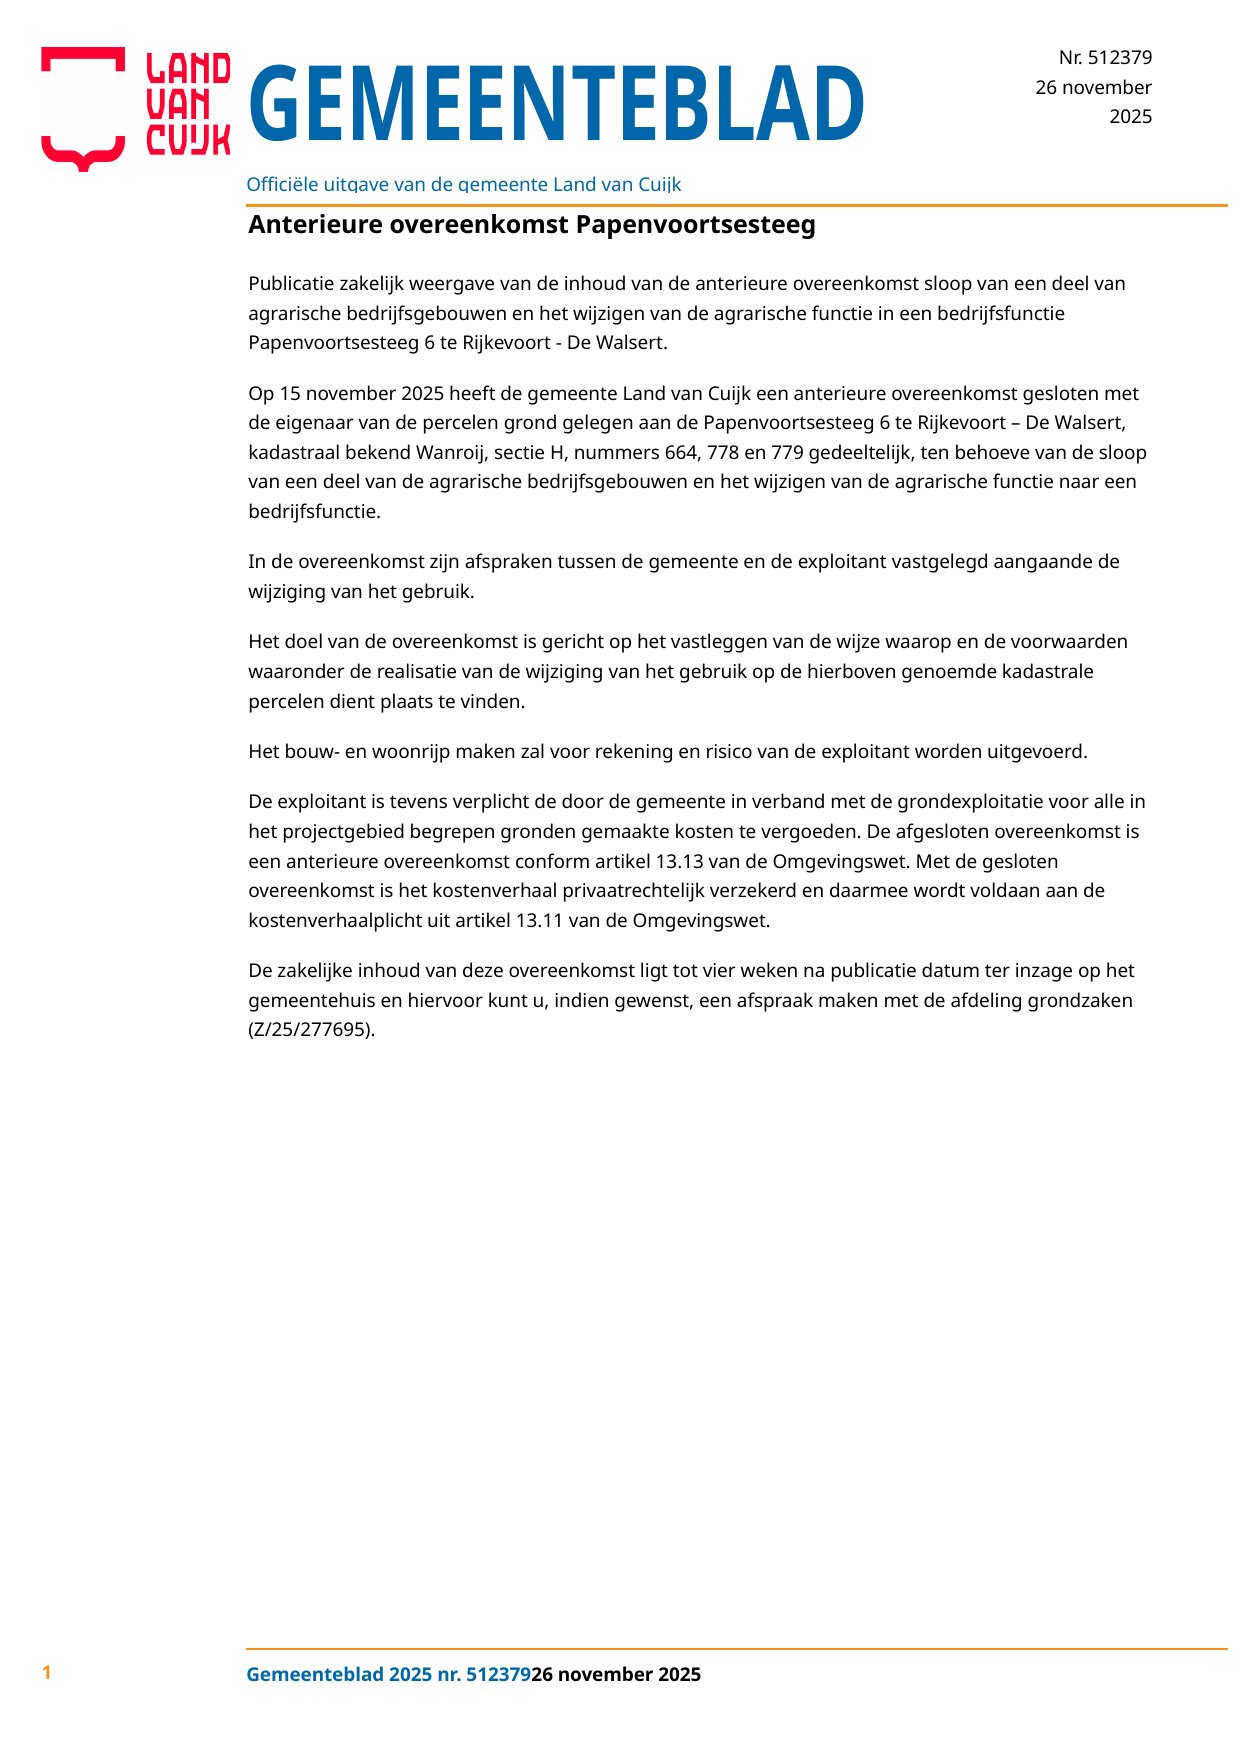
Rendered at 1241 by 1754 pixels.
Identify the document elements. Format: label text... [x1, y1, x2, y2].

text In de overeenkomst zijn afspraken tussen de gemeente en de exploitant vastgelegd aangaande de wijziging van het gebruik. [248, 549, 1152, 604]
text Het doel van de overeenkomst is gericht op het vastleggen van de wijze waarop en de voorwaarden waaronder de realisatie van de wijziging van het gebruik op de hierboven genoemde kadastrale percelen dient plaats te vinden. [248, 629, 1152, 713]
text Op 15 november 2025 heeft de gemeente Land van Cuijk een anterieure overeenkomst gesloten met de eigenaar van de percelen grond gelegen aan de Papenvoortsesteeg 6 te Rijkevoort – De Walsert, kadastraal bekend Wanroij, sectie H, nummers 664, 778 en 779 gedeeltelijk, ten behoeve van de sloop van een deel van de agrarische bedrijfsgebouwen en het wijzigen van de agrarische functie naar een bedrijfsfunctie. [248, 380, 1152, 524]
text Anterieure overeenkomst Papenvoortsesteeg [248, 207, 1152, 241]
picture [41, 47, 231, 172]
text De zakelijke inhoud van deze overeenkomst ligt tot vier weken na publicatie datum ter inzage op het gemeentehuis en hiervoor kunt u, indien gewenst, een afspraak maken met de afdeling grondzaken (Z/25/277695). [248, 957, 1152, 1042]
text Publicatie zakelijk weergave van de inhoud van de anterieure overeenkomst sloop van een deel van agrarische bedrijfsgebouwen en het wijzigen van de agrarische functie in een bedrijfsfunctie Papenvoortsesteeg 6 te Rijkevoort - De Walsert. [248, 270, 1152, 355]
text Het bouw- en woonrijp maken zal voor rekening en risico van de exploitant worden uitgevoerd. [248, 738, 1152, 764]
text De exploitant is tevens verplicht de door de gemeente in verband met de grondexploitatie voor alle in het projectgebied begrepen gronden gemaakte kosten te vergoeden. De afgesloten overeenkomst is een anterieure overeenkomst conform artikel 13.13 van de Omgevingswet. Met de gesloten overeenkomst is het kostenverhaal privaatrechtelijk verzekerd en daarmee wordt voldaan aan de kostenverhaalplicht uit artikel 13.11 van de Omgevingswet. [248, 789, 1152, 933]
